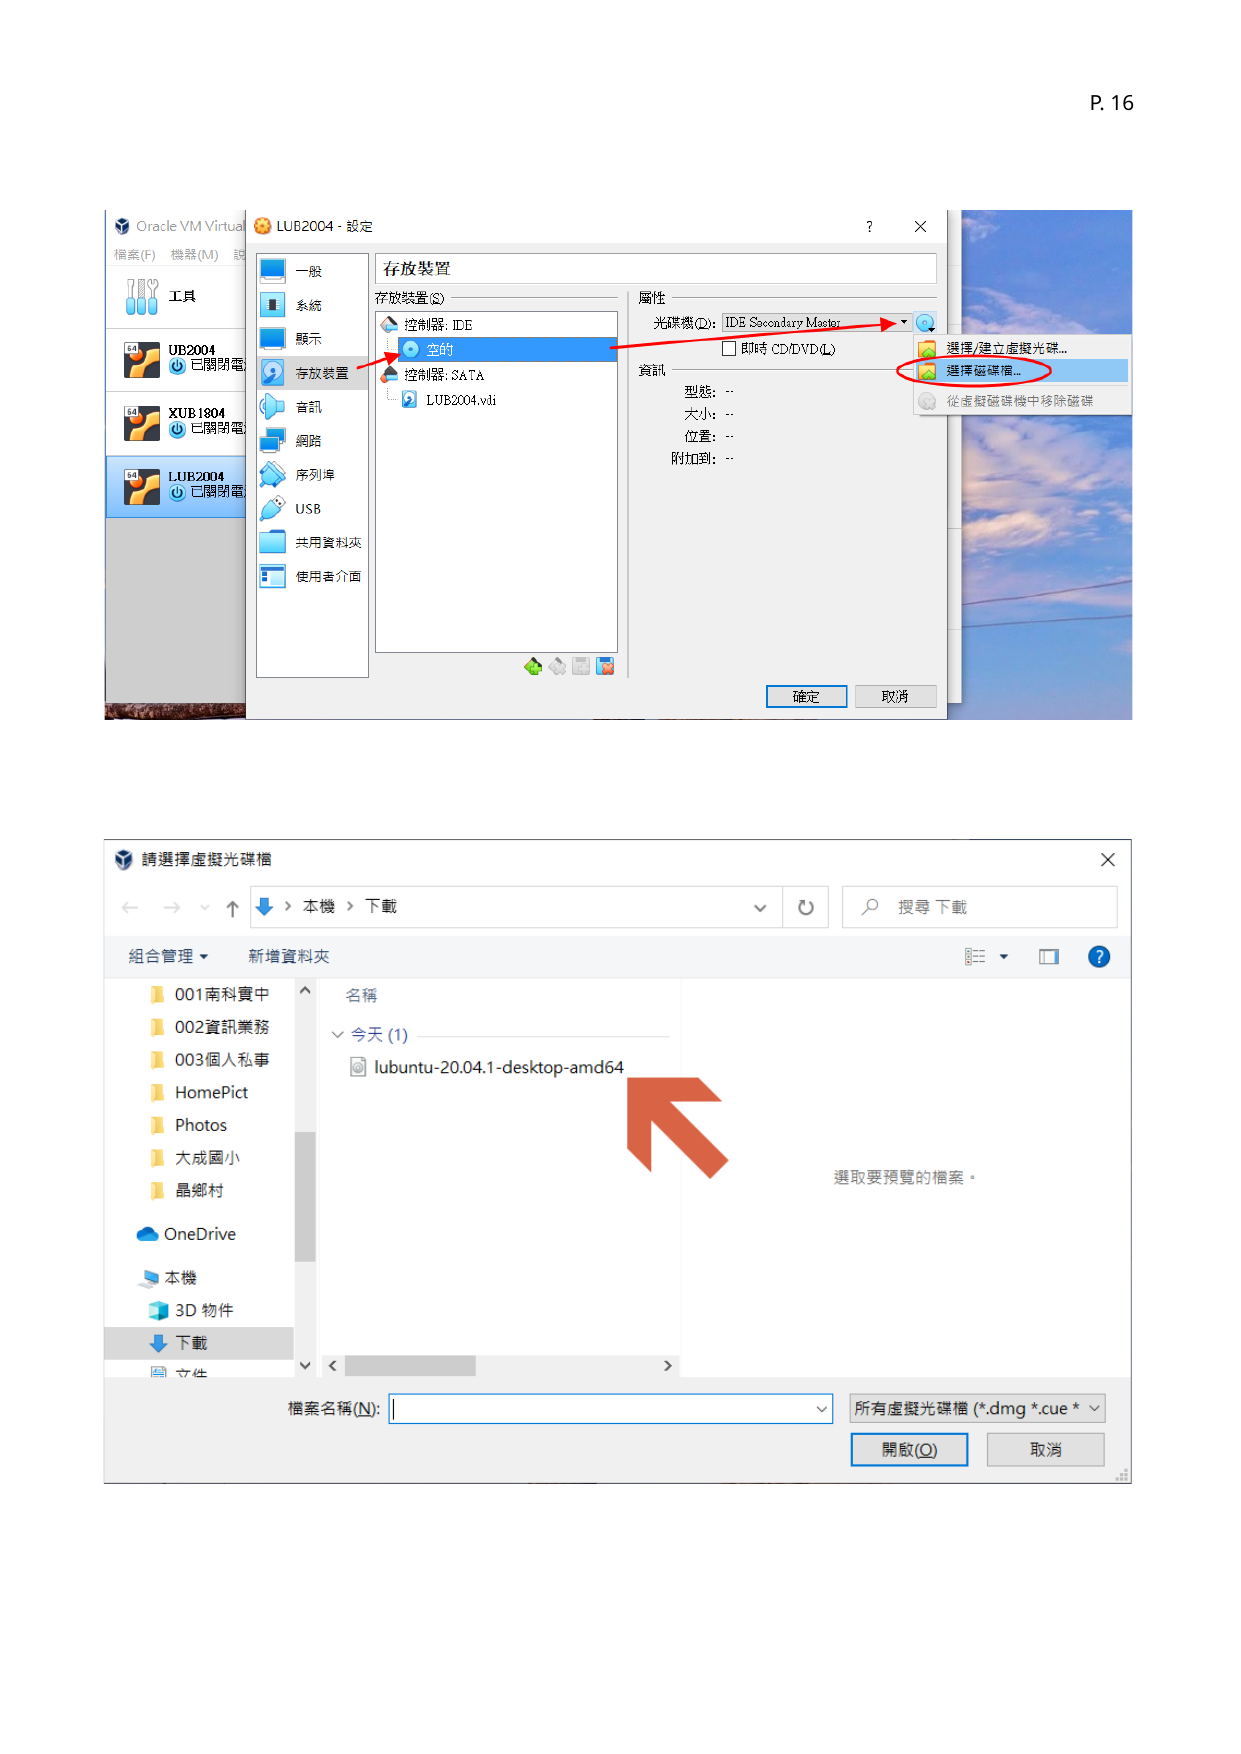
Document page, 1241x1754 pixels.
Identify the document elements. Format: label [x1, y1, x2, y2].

picture [104, 210, 1133, 720]
picture [103, 839, 1132, 1484]
